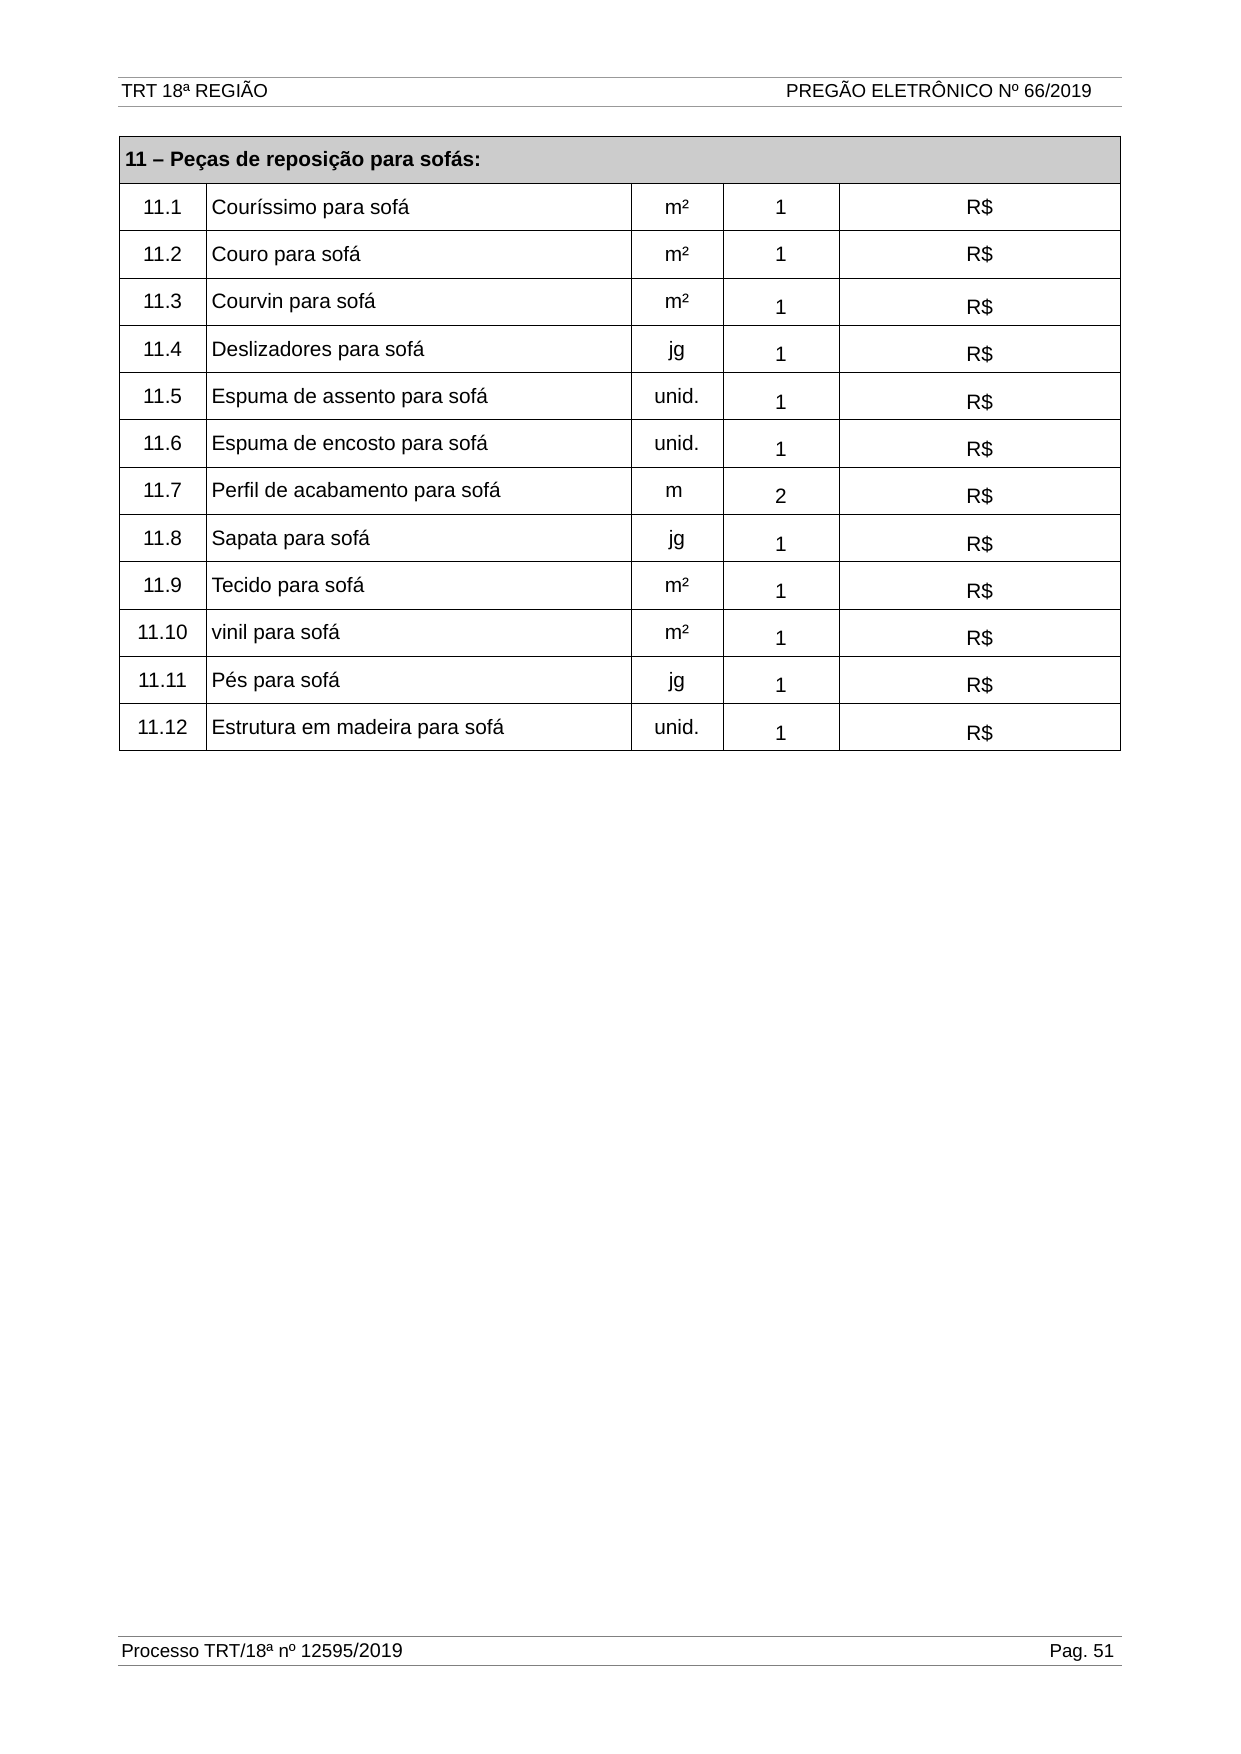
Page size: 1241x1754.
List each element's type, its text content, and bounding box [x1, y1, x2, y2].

table_cell Sapata para sofá [207, 515, 631, 561]
table_cell R$ [840, 373, 1120, 419]
table_cell R$ [840, 610, 1120, 656]
table_header 11 – Peças de reposição para sofás: [120, 137, 1120, 183]
table_cell Perfil de acabamento para sofá [207, 468, 631, 514]
table_cell 1 [724, 279, 839, 325]
table_cell 11.7 [120, 468, 206, 514]
table_cell Courvin para sofá [207, 279, 631, 325]
table_cell 1 [724, 704, 839, 750]
table_cell 1 [724, 373, 839, 419]
table_cell 11.3 [120, 279, 206, 325]
table_cell R$ [840, 420, 1120, 467]
table_cell Estrutura em madeira para sofá [207, 704, 631, 750]
table_cell 2 [724, 468, 839, 514]
table_cell 1 [724, 657, 839, 703]
table_cell 11.6 [120, 420, 206, 467]
table_cell 11.9 [120, 562, 206, 608]
table_cell R$ [840, 704, 1120, 750]
table_cell jg [632, 657, 723, 703]
table_cell R$ [840, 657, 1120, 703]
table_cell R$ [840, 562, 1120, 608]
table_cell R$ [840, 468, 1120, 514]
table_cell 11.8 [120, 515, 206, 561]
table_cell 1 [724, 326, 839, 372]
table_cell R$ [840, 326, 1120, 372]
table_cell 11.2 [120, 231, 206, 277]
table_cell 1 [724, 231, 839, 277]
table_cell 11.5 [120, 373, 206, 419]
table_cell m [632, 468, 723, 514]
table_cell m² [632, 610, 723, 656]
table_cell Pés para sofá [207, 657, 631, 703]
table_cell 11.12 [120, 704, 206, 750]
table_cell m² [632, 279, 723, 325]
table_cell 1 [724, 515, 839, 561]
table_cell Espuma de encosto para sofá [207, 420, 631, 467]
table_cell 1 [724, 420, 839, 467]
table_cell 11.1 [120, 184, 206, 230]
table_cell Deslizadores para sofá [207, 326, 631, 372]
table_cell jg [632, 326, 723, 372]
table_cell Couro para sofá [207, 231, 631, 277]
table_cell vinil para sofá [207, 610, 631, 656]
table_cell unid. [632, 373, 723, 419]
table_cell unid. [632, 420, 723, 467]
table_cell Espuma de assento para sofá [207, 373, 631, 419]
table_cell m² [632, 184, 723, 230]
table_cell 1 [724, 562, 839, 608]
table_cell Tecido para sofá [207, 562, 631, 608]
table_cell R$ [840, 515, 1120, 561]
table_cell 11.10 [120, 610, 206, 656]
table_cell Couríssimo para sofá [207, 184, 631, 230]
table_cell 1 [724, 184, 839, 230]
table_cell 1 [724, 610, 839, 656]
table_cell m² [632, 231, 723, 277]
table_cell 11.4 [120, 326, 206, 372]
table_cell unid. [632, 704, 723, 750]
table_cell R$ [840, 231, 1120, 277]
table_cell R$ [840, 184, 1120, 230]
table_cell jg [632, 515, 723, 561]
table_cell R$ [840, 279, 1120, 325]
table_cell m² [632, 562, 723, 608]
table_cell 11.11 [120, 657, 206, 703]
